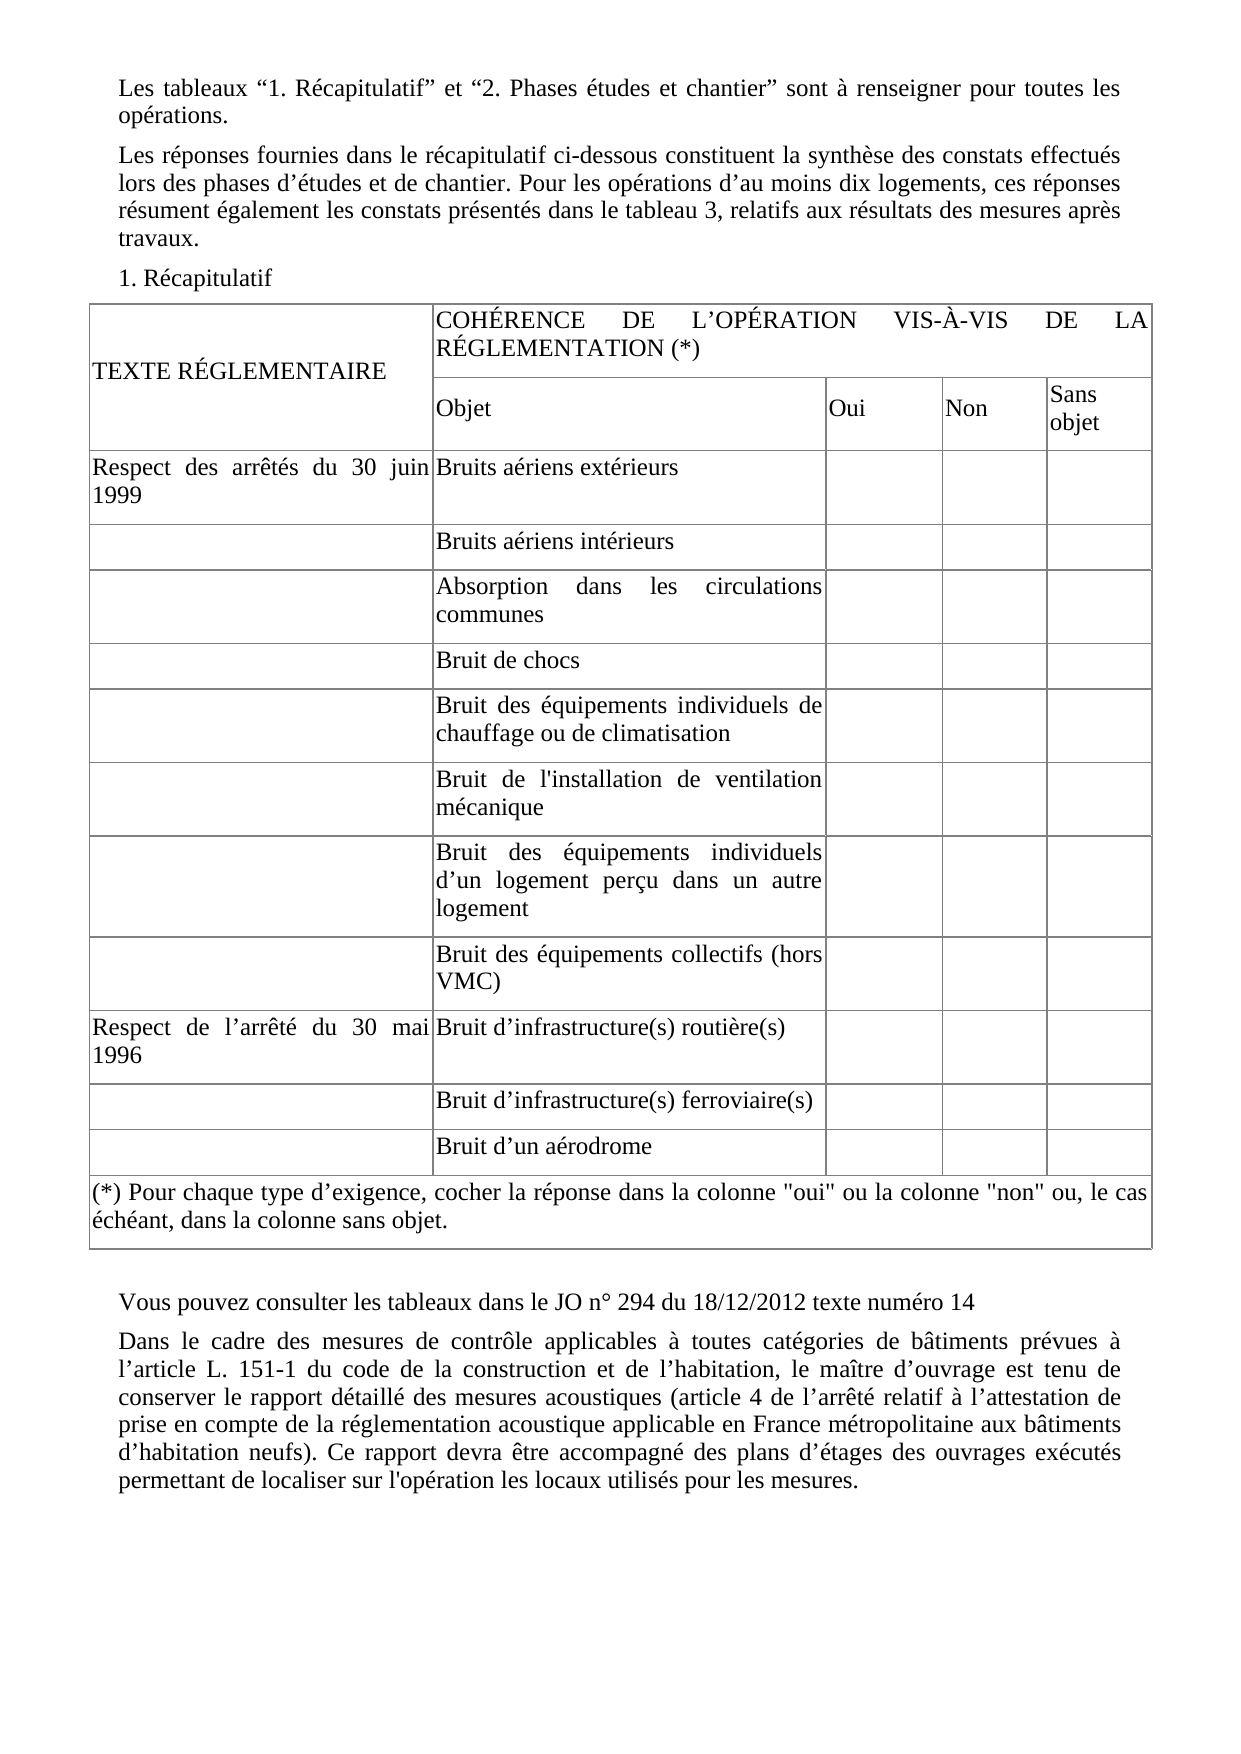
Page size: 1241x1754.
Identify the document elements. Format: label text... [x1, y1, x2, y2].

table_cell [90, 525, 432, 569]
table_cell [943, 1011, 1046, 1083]
table_cell Absorption dans les circulations communes [434, 571, 825, 643]
text 1. Récapitulatif [118, 264, 1122, 291]
table_cell Non [943, 378, 1046, 450]
table_cell Bruit des équipements collectifs (hors VMC) [434, 938, 825, 1010]
table_cell [827, 571, 942, 643]
table_cell Bruit des équipements individuels de chauffage ou de climatisation [434, 690, 825, 762]
table_cell [1048, 525, 1151, 569]
table_cell [943, 690, 1046, 762]
table_cell [1048, 938, 1151, 1010]
table_cell Bruit de l'installation de ventilation mécanique [434, 763, 825, 835]
table_cell Respect de l’arrêté du 30 mai 1996 [90, 1011, 432, 1083]
table_cell [90, 644, 432, 688]
table_cell Bruit d’infrastructure(s) routière(s) [434, 1011, 825, 1083]
table_cell [1048, 690, 1151, 762]
table_cell [943, 1130, 1046, 1175]
table_cell Bruit d’un aérodrome [434, 1130, 825, 1175]
table_cell [1048, 837, 1151, 936]
table_cell [90, 1085, 432, 1129]
table_cell [943, 763, 1046, 835]
table_cell [943, 1085, 1046, 1129]
table_header COHÉRENCE DE L’OPÉRATION VIS-À-VIS DE LA RÉGLEMENTATION (*) [434, 305, 1151, 377]
table_cell [827, 690, 942, 762]
table_cell [943, 525, 1046, 569]
table_cell [827, 525, 942, 569]
table_cell Bruit de chocs [434, 644, 825, 688]
table_header TEXTE RÉGLEMENTAIRE [90, 305, 432, 450]
table_cell Oui [827, 378, 942, 450]
table_cell Respect des arrêtés du 30 juin 1999 [90, 451, 432, 523]
table_cell [827, 1085, 942, 1129]
table_cell (*) Pour chaque type d’exigence, cocher la réponse dans la colonne "oui" ou la colonne "non" ou, le cas échéant, dans la colonne sans objet. [90, 1176, 1151, 1248]
table_cell [943, 571, 1046, 643]
table_cell [943, 644, 1046, 688]
text Les tableaux “1. Récapitulatif” et “2. Phases études et chantier” sont à renseigner pour toutes les opérations. [118, 74, 1122, 129]
table_cell [1048, 644, 1151, 688]
table_cell [827, 1130, 942, 1175]
table_cell [1048, 763, 1151, 835]
table_cell [943, 451, 1046, 523]
table_cell [827, 837, 942, 936]
table_cell [943, 837, 1046, 936]
table_cell [1048, 1085, 1151, 1129]
table_cell Bruits aériens intérieurs [434, 525, 825, 569]
table_cell [827, 1011, 942, 1083]
table_cell [827, 763, 942, 835]
table_cell [1048, 571, 1151, 643]
table_cell [90, 763, 432, 835]
table_cell Bruit des équipements individuels d’un logement perçu dans un autre logement [434, 837, 825, 936]
text Dans le cadre des mesures de contrôle applicables à toutes catégories de bâtiments prévues à l’article L. 151-1 du code de la construction et de l’habitation, le maître d’ouvrage est tenu de conserver le rapport détaillé des mesures acoustiques (article 4 de l’arrêté relatif à l’attestation de prise en compte de la réglementation acoustique applicable en France métropolitaine aux bâtiments d’habitation neufs). Ce rapport devra être accompagné des plans d’étages des ouvrages exécutés permettant de localiser sur l'opération les locaux utilisés pour les mesures. [118, 1327, 1122, 1494]
table_cell [90, 938, 432, 1010]
table_cell [90, 690, 432, 762]
table_cell [1048, 1011, 1151, 1083]
table_cell [1048, 1130, 1151, 1175]
table_cell Sans objet [1048, 378, 1151, 450]
text Les réponses fournies dans le récapitulatif ci-dessous constituent la synthèse des constats effectués lors des phases d’études et de chantier. Pour les opérations d’au moins dix logements, ces réponses résument également les constats présentés dans le tableau 3, relatifs aux résultats des mesures après travaux. [118, 141, 1122, 252]
table_cell [943, 938, 1046, 1010]
table_cell Objet [434, 378, 825, 450]
table_cell [827, 938, 942, 1010]
table_cell [1048, 451, 1151, 523]
table_cell Bruits aériens extérieurs [434, 451, 825, 523]
table_cell [90, 837, 432, 936]
table_cell [90, 571, 432, 643]
text Vous pouvez consulter les tableaux dans le JO n° 294 du 18/12/2012 texte numéro 14 [118, 1288, 1122, 1316]
table_cell Bruit d’infrastructure(s) ferroviaire(s) [434, 1085, 825, 1129]
table_cell [827, 451, 942, 523]
table_cell [90, 1130, 432, 1175]
table_cell [827, 644, 942, 688]
